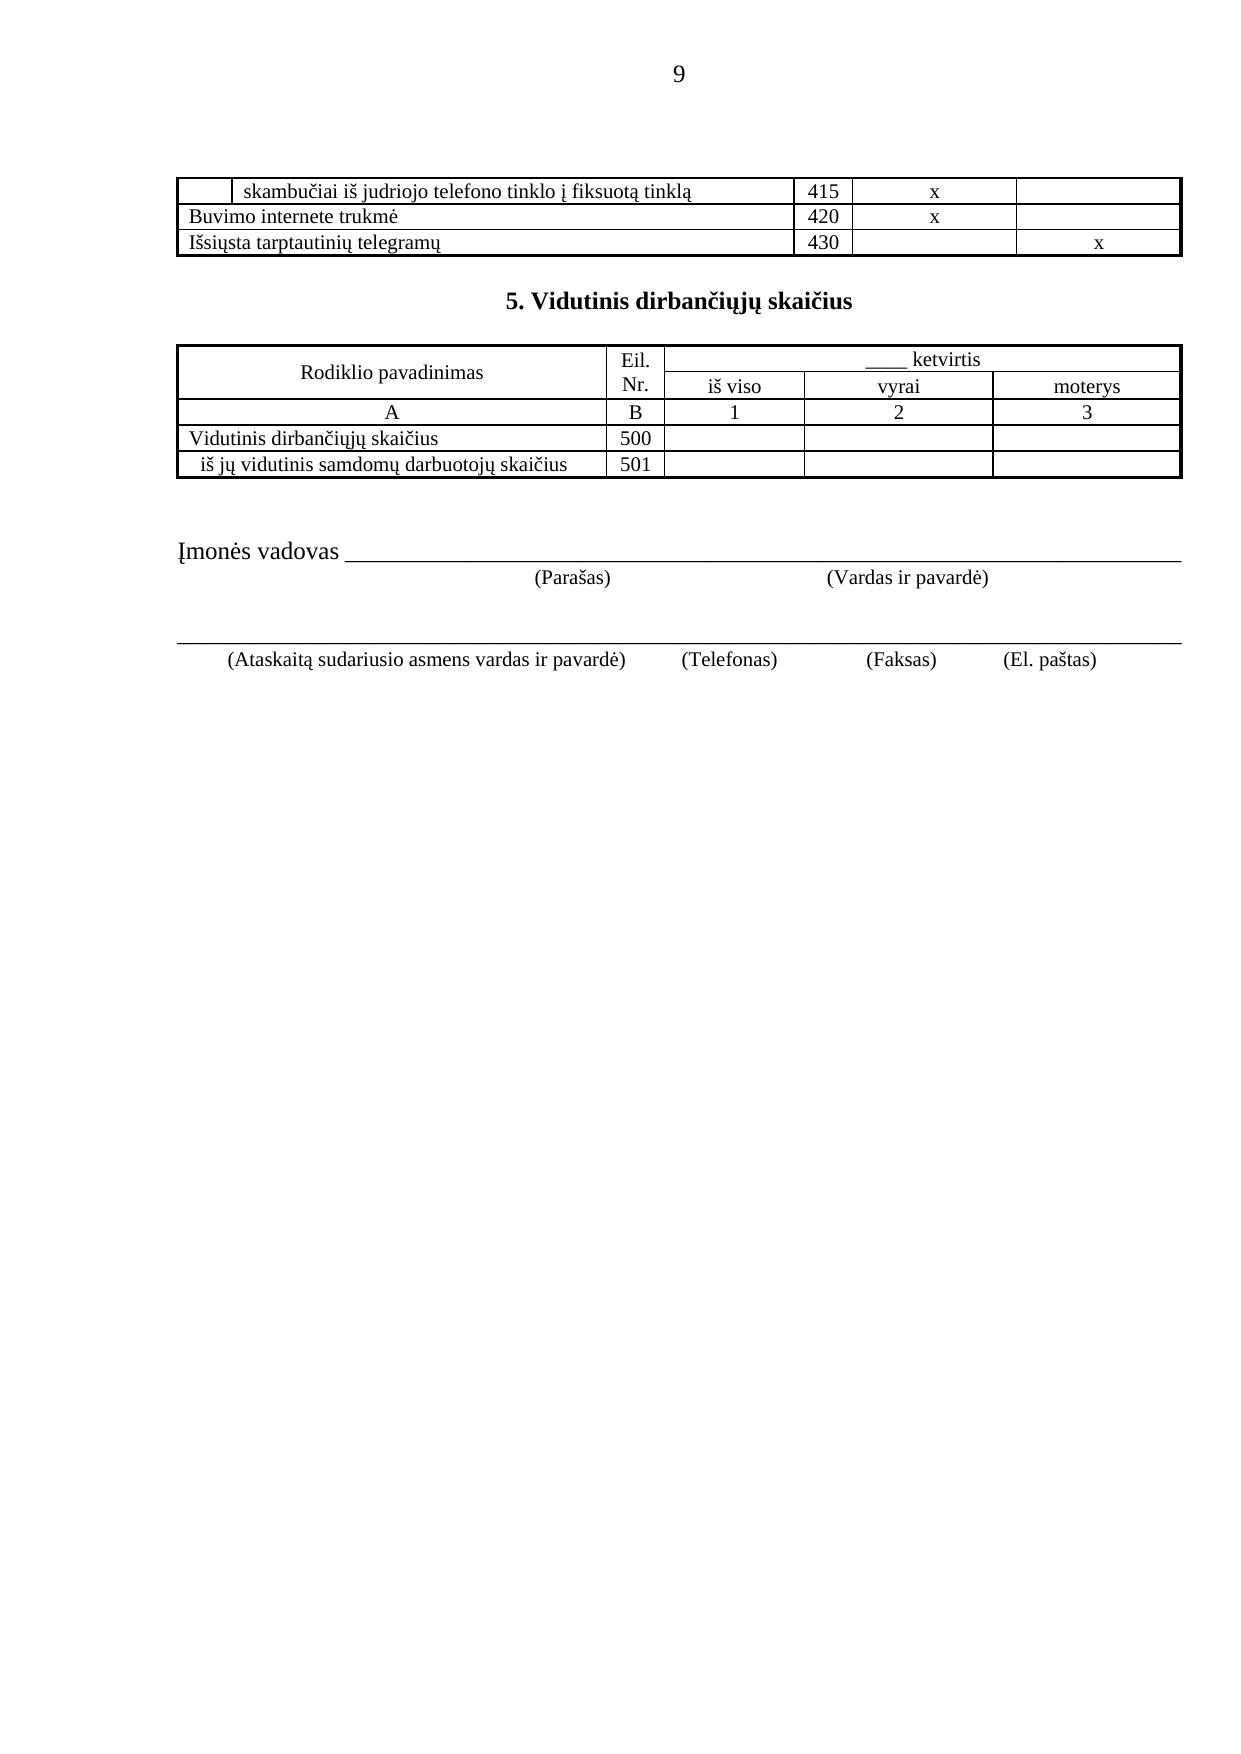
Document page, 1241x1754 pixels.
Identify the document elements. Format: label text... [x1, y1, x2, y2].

table_cell skambučiai iš judriojo telefono tinklo į fiksuotą tinklą [233, 179, 793, 203]
table_cell [665, 426, 804, 450]
table_cell [805, 426, 992, 450]
text (Ataskaitą sudariusio asmens vardas ir pavardė) (Telefonas) (Faksas) (El. paštas) [177, 647, 1181, 671]
table_cell 420 [795, 205, 852, 228]
text (Parašas) (Vardas ir pavardė) [177, 565, 1181, 589]
table_cell A [179, 400, 606, 424]
table_cell x [853, 205, 1016, 228]
table_cell iš viso [665, 372, 804, 398]
table_cell [853, 230, 1016, 254]
table_cell B [607, 400, 664, 424]
table_cell iš jų vidutinis samdomų darbuotojų skaičius [179, 452, 606, 476]
table_cell [1017, 205, 1179, 228]
table_cell 430 [795, 230, 852, 254]
table_cell Išsiųsta tarptautinių telegramų [179, 230, 793, 254]
table_header Rodiklio pavadinimas [179, 347, 606, 398]
table_cell 3 [994, 400, 1179, 424]
table_cell 501 [607, 452, 664, 476]
text 5. Vidutinis dirbančiųjų skaičius [177, 286, 1181, 315]
text Įmonės vadovas [177, 536, 1181, 565]
table_cell x [1017, 230, 1179, 254]
table_cell 500 [607, 426, 664, 450]
table_header ____ ketvirtis [665, 347, 1179, 371]
table_cell 2 [805, 400, 992, 424]
table_cell [805, 452, 992, 476]
table_cell Vidutinis dirbančiųjų skaičius [179, 426, 606, 450]
table_cell [994, 452, 1179, 476]
table_cell 1 [665, 400, 804, 424]
table_cell vyrai [805, 372, 992, 398]
table_header Eil. Nr. [607, 347, 664, 398]
table_cell [179, 179, 231, 203]
table_cell moterys [994, 372, 1179, 398]
table_cell [994, 426, 1179, 450]
table_cell Buvimo internete trukmė [179, 205, 793, 228]
table_cell 415 [795, 179, 852, 203]
table_cell x [853, 179, 1016, 203]
table_cell [665, 452, 804, 476]
table_cell [1017, 179, 1179, 203]
